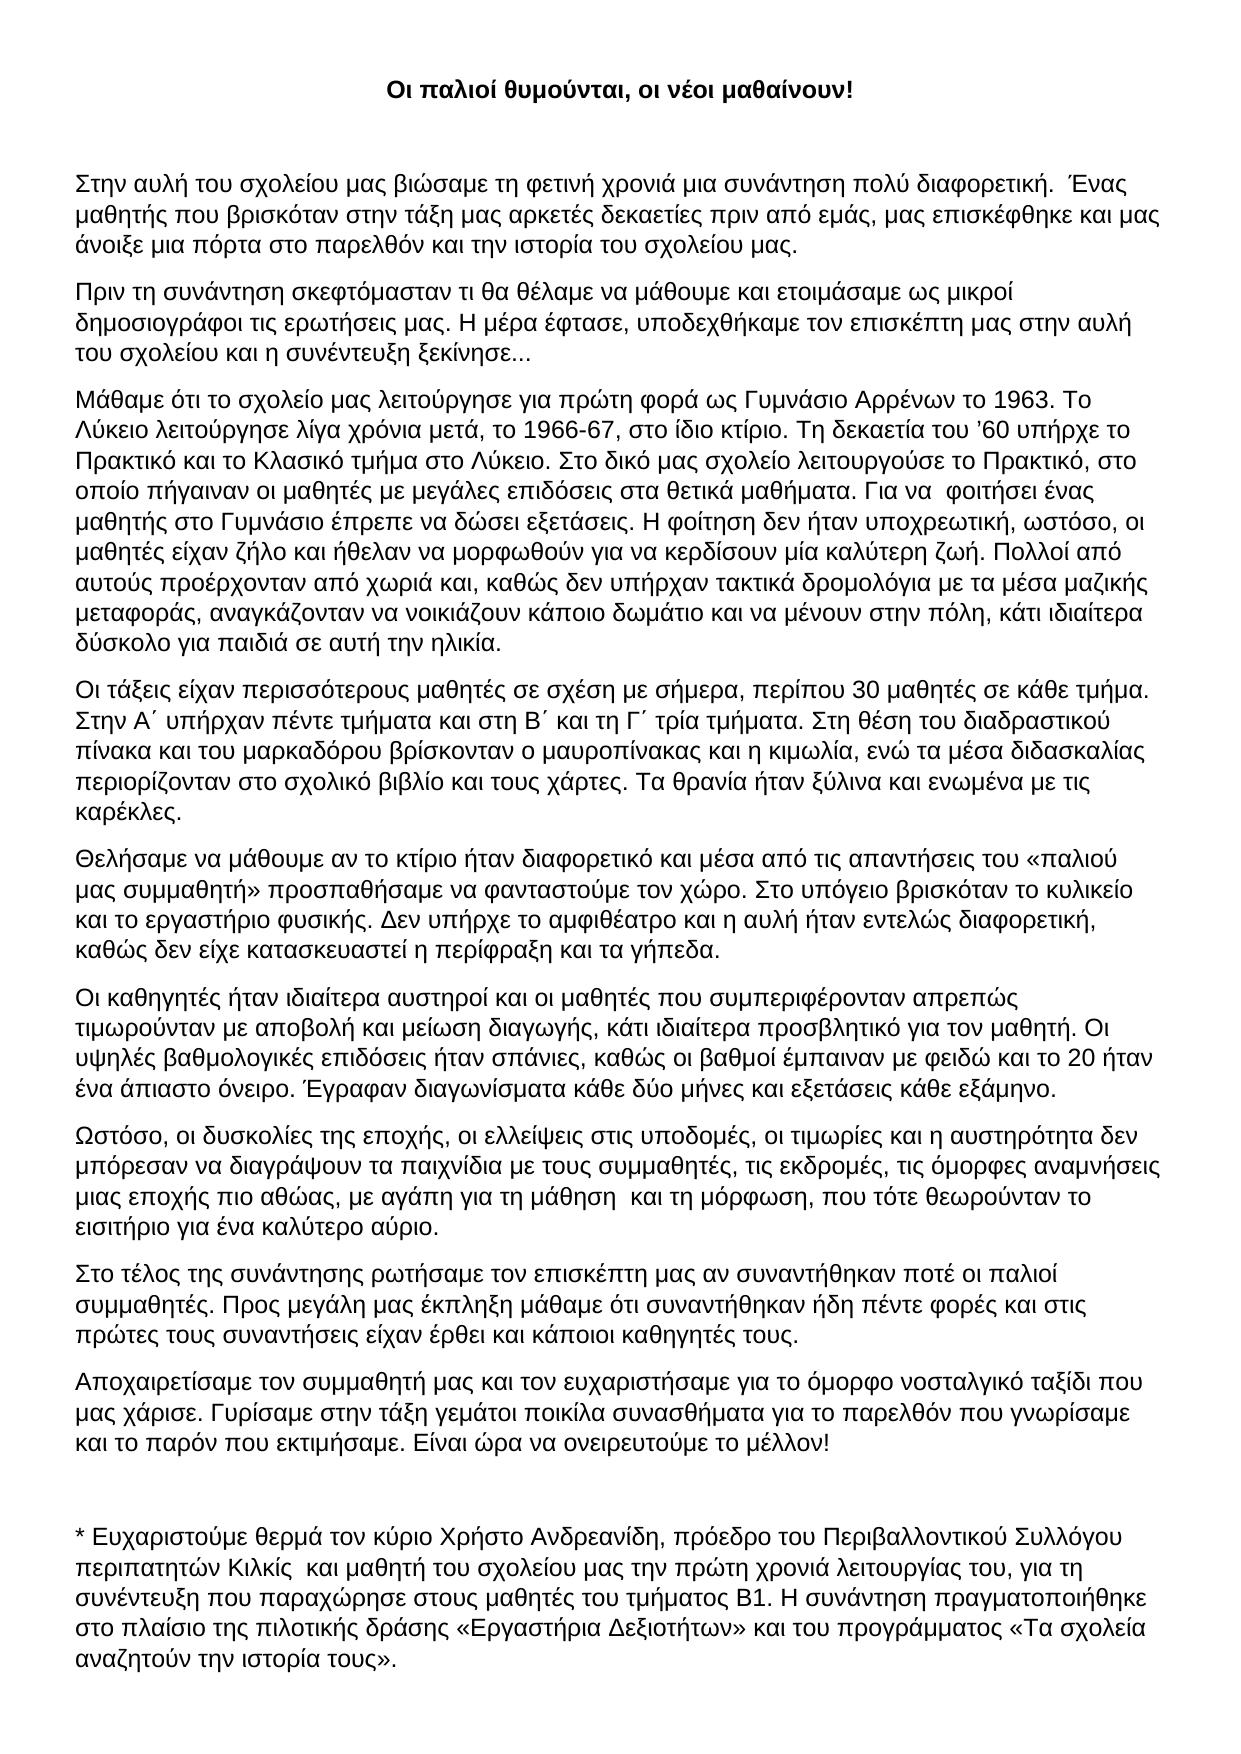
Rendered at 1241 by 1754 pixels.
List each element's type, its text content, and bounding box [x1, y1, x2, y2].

text Στο τέλος της συνάντησης ρωτήσαμε τον επισκέπτη μας αν συναντήθηκαν ποτέ οι παλιοί συμμαθητές. Προς μεγάλη μας έκπληξη μάθαμε ότι συναντήθηκαν ήδη πέντε φορές και στις πρώτες τους συναντήσεις είχαν έρθει και κάποιοι καθηγητές τους. [75, 1259, 1165, 1349]
text Οι καθηγητές ήταν ιδιαίτερα αυστηροί και οι μαθητές που συμπεριφέρονταν απρεπώς τιμωρούνταν με αποβολή και μείωση διαγωγής, κάτι ιδιαίτερα προσβλητικό για τον μαθητή. Οι υψηλές βαθμολογικές επιδόσεις ήταν σπάνιες, καθώς οι βαθμοί έμπαιναν με φειδώ και το 20 ήταν ένα άπιαστο όνειρο. Έγραφαν διαγωνίσματα κάθε δύο μήνες και εξετάσεις κάθε εξάμηνο. [75, 982, 1165, 1102]
text Αποχαιρετίσαμε τον συμμαθητή μας και τον ευχαριστήσαμε για το όμορφο νοσταλγικό ταξίδι που μας χάρισε. Γυρίσαμε στην τάξη γεμάτοι ποικίλα συνασθήματα για το παρελθόν που γνωρίσαμε και το παρόν που εκτιμήσαμε. Είναι ώρα να ονειρευτούμε το μέλλον! [75, 1367, 1165, 1457]
text Οι τάξεις είχαν περισσότερους μαθητές σε σχέση με σήμερα, περίπου 30 μαθητές σε κάθε τμήμα. Στην Α΄ υπήρχαν πέντε τμήματα και στη Β΄ και τη Γ΄ τρία τμήματα. Στη θέση του διαδραστικού πίνακα και του μαρκαδόρου βρίσκονταν ο μαυροπίνακας και η κιμωλία, ενώ τα μέσα διδασκαλίας περιορίζονταν στο σχολικό βιβλίο και τους χάρτες. Τα θρανία ήταν ξύλινα και ενωμένα με τις καρέκλες. [75, 675, 1165, 826]
text Στην αυλή του σχολείου μας βιώσαμε τη φετινή χρονιά μια συνάντηση πολύ διαφορετική. Ένας μαθητής που βρισκόταν στην τάξη μας αρκετές δεκαετίες πριν από εμάς, μας επισκέφθηκε και μας άνοιξε μια πόρτα στο παρελθόν και την ιστορία του σχολείου μας. [75, 169, 1165, 259]
text Θελήσαμε να μάθουμε αν το κτίριο ήταν διαφορετικό και μέσα από τις απαντήσεις του «παλιού μας συμμαθητή» προσπαθήσαμε να φανταστούμε τον χώρο. Στο υπόγειο βρισκόταν το κυλικείο και το εργαστήριο φυσικής. Δεν υπήρχε το αμφιθέατρο και η αυλή ήταν εντελώς διαφορετική, καθώς δεν είχε κατασκευαστεί η περίφραξη και τα γήπεδα. [75, 844, 1165, 964]
text Ωστόσο, οι δυσκολίες της εποχής, οι ελλείψεις στις υποδομές, οι τιμωρίες και η αυστηρότητα δεν μπόρεσαν να διαγράψουν τα παιχνίδια με τους συμμαθητές, τις εκδρομές, τις όμορφες αναμνήσεις μιας εποχής πιο αθώας, με αγάπη για τη μάθηση και τη μόρφωση, που τότε θεωρούνταν το εισιτήριο για ένα καλύτερο αύριο. [75, 1121, 1165, 1241]
text Οι παλιοί θυμούνται, οι νέοι μαθαίνουν! [75, 75, 1165, 104]
text Πριν τη συνάντηση σκεφτόμασταν τι θα θέλαμε να μάθουμε και ετοιμάσαμε ως μικροί δημοσιογράφοι τις ερωτήσεις μας. Η μέρα έφτασε, υποδεχθήκαμε τον επισκέπτη μας στην αυλή του σχολείου και η συνέντευξη ξεκίνησε... [75, 277, 1165, 367]
text * Ευχαριστούμε θερμά τον κύριο Χρήστο Ανδρεανίδη, πρόεδρο του Περιβαλλοντικού Συλλόγου περιπατητών Κιλκίς και μαθητή του σχολείου μας την πρώτη χρονιά λειτουργίας του, για τη συνέντευξη που παραχώρησε στους μαθητές του τμήματος Β1. Η συνάντηση πραγματοποιήθηκε στο πλαίσιο της πιλοτικής δράσης «Εργαστήρια Δεξιοτήτων» και του προγράμματος «Τα σχολεία αναζητούν την ιστορία τους». [75, 1522, 1165, 1672]
text Μάθαμε ότι το σχολείο μας λειτούργησε για πρώτη φορά ως Γυμνάσιο Αρρένων το 1963. Το Λύκειο λειτούργησε λίγα χρόνια μετά, το 1966-67, στο ίδιο κτίριο. Τη δεκαετία του ’60 υπήρχε το Πρακτικό και το Κλασικό τμήμα στο Λύκειο. Στο δικό μας σχολείο λειτουργούσε το Πρακτικό, στο οποίο πήγαιναν οι μαθητές με μεγάλες επιδόσεις στα θετικά μαθήματα. Για να φοιτήσει ένας μαθητής στο Γυμνάσιο έπρεπε να δώσει εξετάσεις. Η φοίτηση δεν ήταν υποχρεωτική, ωστόσο, οι μαθητές είχαν ζήλο και ήθελαν να μορφωθούν για να κερδίσουν μία καλύτερη ζωή. Πολλοί από αυτούς προέρχονταν από χωριά και, καθώς δεν υπήρχαν τακτικά δρομολόγια με τα μέσα μαζικής μεταφοράς, αναγκάζονταν να νοικιάζουν κάποιο δωμάτιο και να μένουν στην πόλη, κάτι ιδιαίτερα δύσκολο για παιδιά σε αυτή την ηλικία. [75, 385, 1165, 657]
